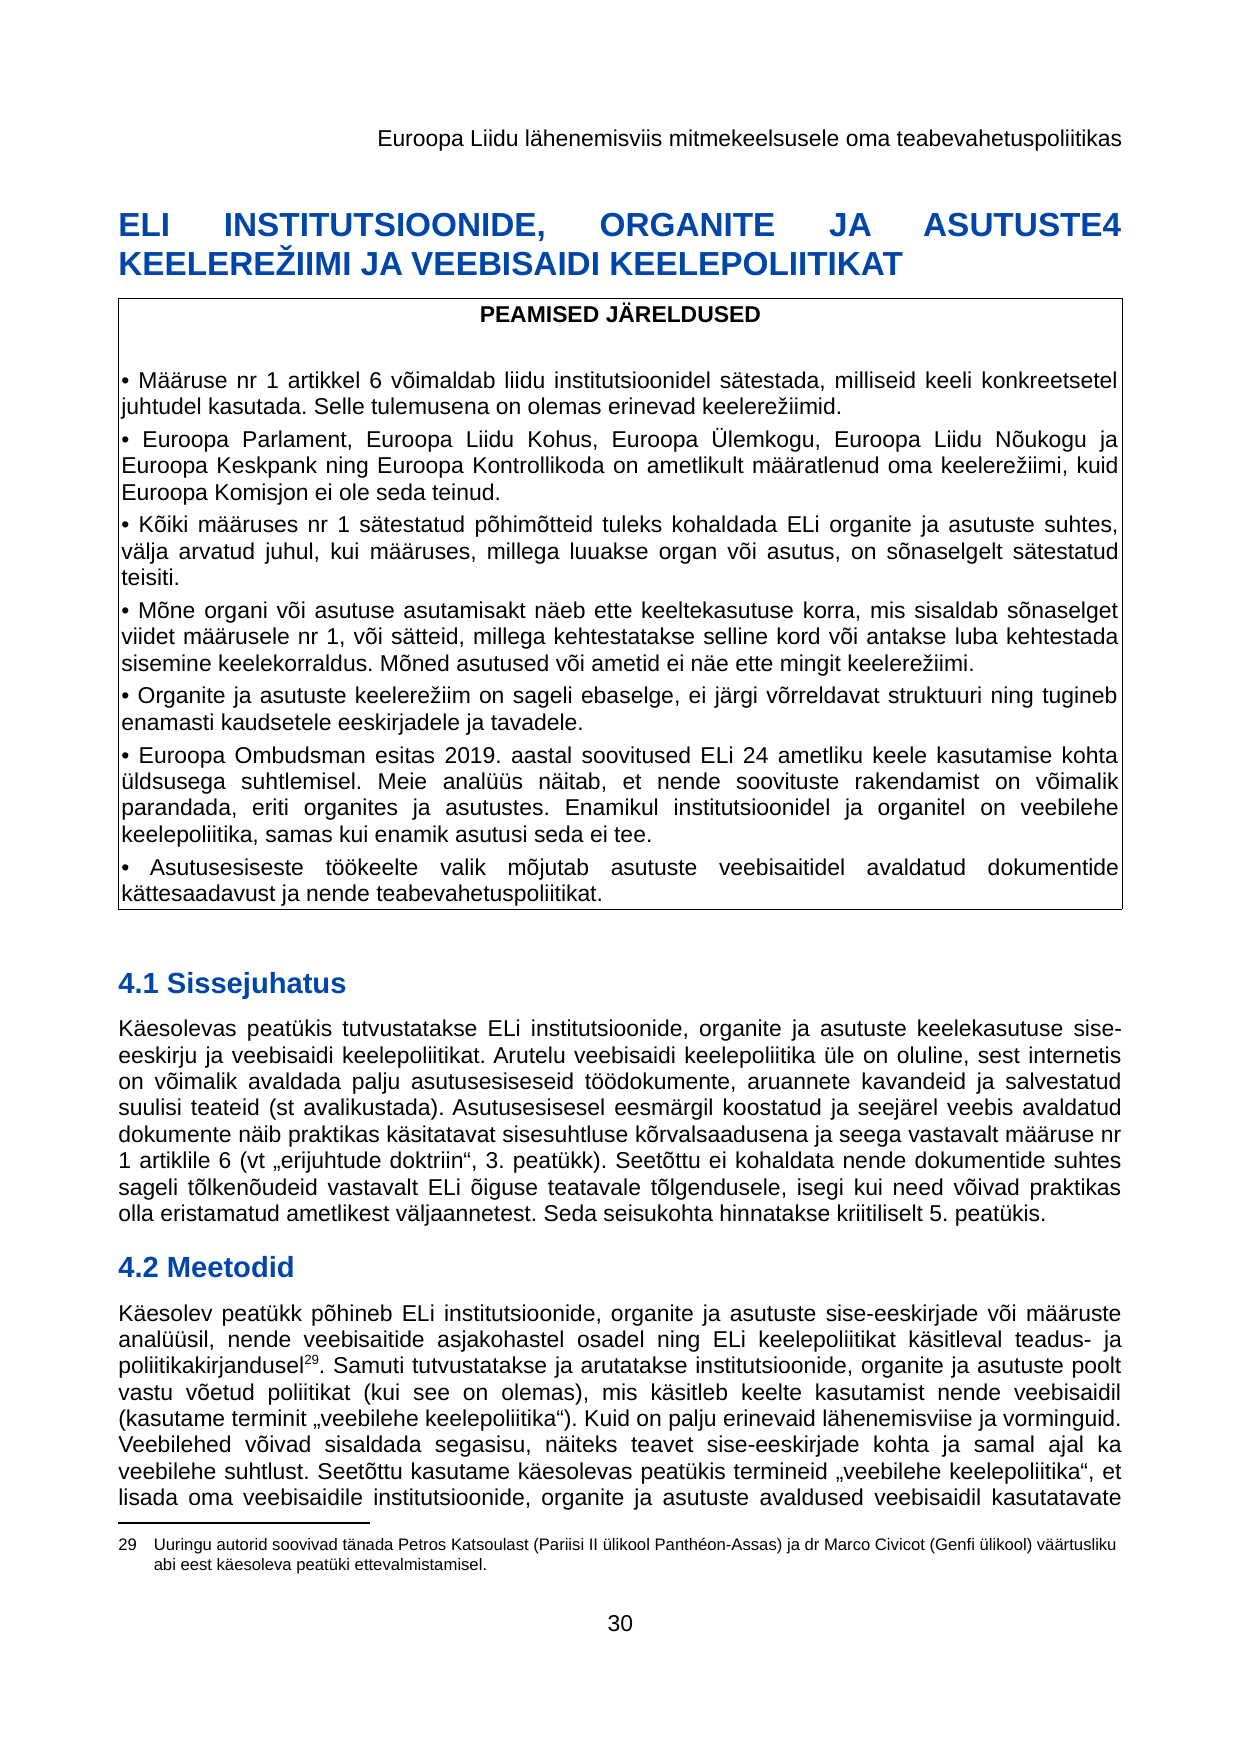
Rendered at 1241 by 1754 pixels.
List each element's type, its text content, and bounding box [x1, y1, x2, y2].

text • Asutusesiseste töökeelte valik mõjutab asutuste veebisaitidel avaldatud dokumentide kättesaadavust ja nende teabevahetuspoliitikat. [119, 850, 1122, 909]
text PEAMISED JÄRELDUSED [119, 299, 1122, 327]
text • Mõne organi või asutuse asutamisakt näeb ette keeltekasutuse korra, mis sisaldab sõnaselget viidet määrusele nr 1, või sätteid, millega kehtestatakse selline kord või antakse luba kehtestada sisemine keelekorraldus. Mõned asutused või ametid ei näe ette mingit keelerežiimi. [119, 594, 1122, 676]
text • Määruse nr 1 artikkel 6 võimaldab liidu institutsioonidel sätestada, milliseid keeli konkreetsetel juhtudel kasutada. Selle tulemusena on olemas erinevad keelerežiimid. [119, 364, 1122, 419]
text • Euroopa Ombudsman esitas 2019. aastal soovitused ELi 24 ametliku keele kasutamise kohta üldsusega suhtlemisel. Meie analüüs näitab, et nende soovituste rakendamist on võimalik parandada, eriti organites ja asutustes. Enamikul institutsioonidel ja organitel on veebilehe keelepoliitika, samas kui enamik asutusi seda ei tee. [119, 738, 1122, 847]
text Uuringu autorid soovivad tänada Petros Katsoulast (Pariisi II ülikool Panthéon-Assas) ja dr Marco Civicot (Genfi ülikool) väärtusliku abi eest käesoleva peatüki ettevalmistamisel. [118, 1535, 1122, 1573]
subtitle 4.1 Sissejuhatus [118, 966, 1122, 999]
subtitle ELI INSTITUTSIOONIDE, ORGANITE JA ASUTUSTE4 KEELEREŽIIMI JA VEEBISAIDI KEELEPOLIITIKAT [118, 205, 1122, 282]
text • Organite ja asutuste keelerežiim on sageli ebaselge, ei järgi võrreldavat struktuuri ning tugineb enamasti kaudsetele eeskirjadele ja tavadele. [119, 679, 1122, 735]
subtitle 4.2 Meetodid [118, 1250, 1122, 1284]
text Käesolevas peatükis tutvustatakse ELi institutsioonide, organite ja asutuste keelekasutuse sise-eeskirju ja veebisaidi keelepoliitikat. Arutelu veebisaidi keelepoliitika üle on oluline, sest internetis on võimalik avaldada palju asutusesiseseid töödokumente, aruannete kavandeid ja salvestatud suulisi teateid (st avalikustada). Asutusesisesel eesmärgil koostatud ja seejärel veebis avaldatud dokumente näib praktikas käsitatavat sisesuhtluse kõrvalsaadusena ja seega vastavalt määruse nr 1 artiklile 6 (vt „erijuhtude doktriin“, 3. peatükk). Seetõttu ei kohaldata nende dokumentide suhtes sageli tõlkenõudeid vastavalt ELi õiguse teatavale tõlgendusele, isegi kui need võivad praktikas olla eristamatud ametlikest väljaannetest. Seda seisukohta hinnatakse kriitiliselt 5. peatükis. [118, 1015, 1122, 1226]
text Käesolev peatükk põhineb ELi institutsioonide, organite ja asutuste sise-eeskirjade või määruste analüüsil, nende veebisaitide asjakohastel osadel ning ELi keelepoliitikat käsitleval teadus- ja poliitikakirjandusel. Samuti tutvustatakse ja arutatakse institutsioonide, organite ja asutuste poolt vastu võetud poliitikat (kui see on olemas), mis käsitleb keelte kasutamist nende veebisaidil (kasutame terminit „veebilehe keelepoliitika“). Kuid on palju erinevaid lähenemisviise ja vorminguid. Veebilehed võivad sisaldada segasisu, näiteks teavet sise-eeskirjade kohta ja samal ajal ka veebilehe suhtlust. Seetõttu kasutame käesolevas peatükis termineid „veebilehe keelepoliitika“, et lisada oma veebisaidile institutsioonide, organite ja asutuste avaldused veebisaidil kasutatavate [118, 1299, 1122, 1510]
text • Euroopa Parlament, Euroopa Liidu Kohus, Euroopa Ülemkogu, Euroopa Liidu Nõukogu ja Euroopa Keskpank ning Euroopa Kontrollikoda on ametlikult määratlenud oma keelerežiimi, kuid Euroopa Komisjon ei ole seda teinud. [119, 423, 1122, 505]
text • Kõiki määruses nr 1 sätestatud põhimõtteid tuleks kohaldada ELi organite ja asutuste suhtes, välja arvatud juhul, kui määruses, millega luuakse organ või asutus, on sõnaselgelt sätestatud teisiti. [119, 508, 1122, 590]
